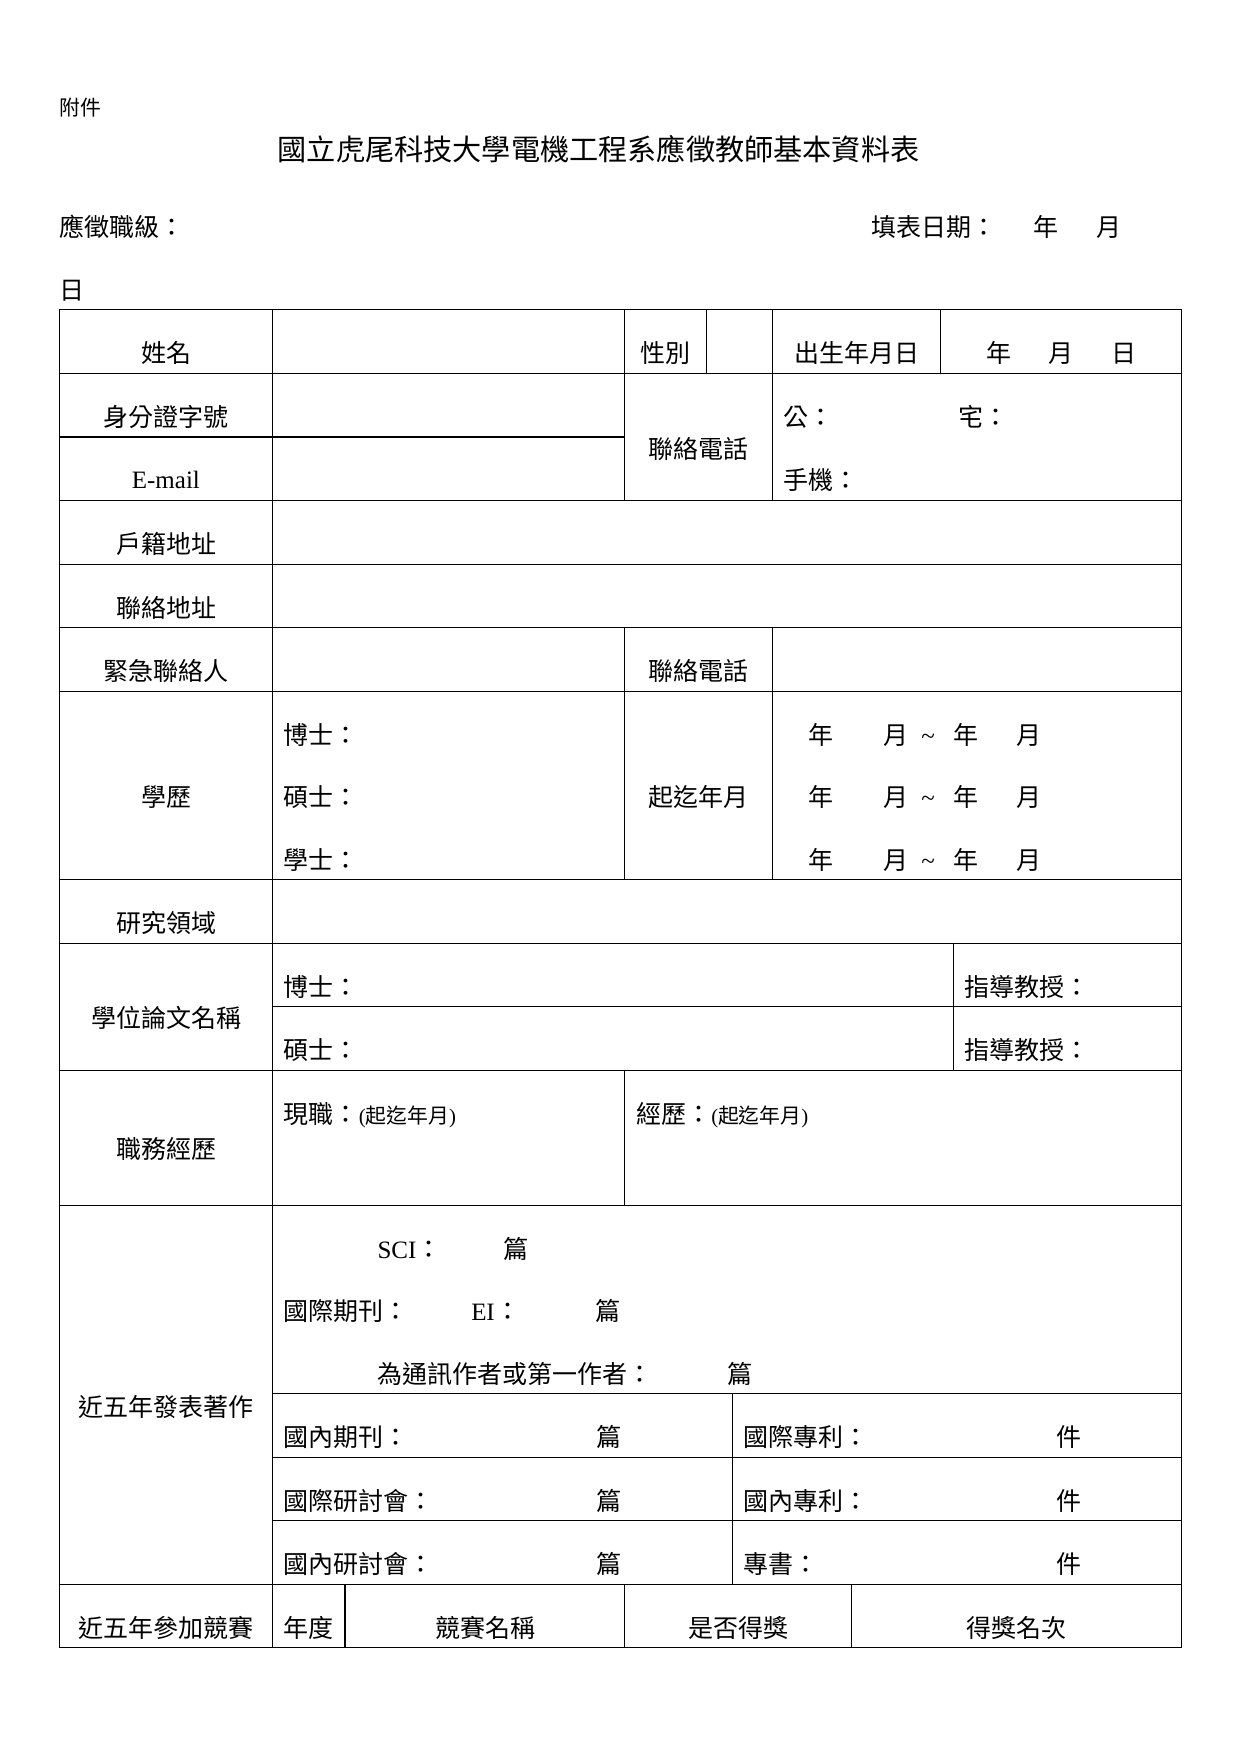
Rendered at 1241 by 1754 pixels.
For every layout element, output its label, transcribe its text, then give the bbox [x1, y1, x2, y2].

table_cell 年 月 ~ 年 月 年 月 ~ 年 月 年 月 ~ 年 月 [773, 692, 1181, 879]
table_cell 職務經歷 [60, 1071, 272, 1204]
table_cell 國內專利： 件 [733, 1458, 1181, 1520]
table_cell 指導教授： [954, 944, 1181, 1006]
table_cell 研究領域 [60, 880, 272, 943]
table_cell 年度 [273, 1585, 344, 1647]
table_cell 學歷 [60, 692, 272, 879]
table_header [273, 310, 624, 373]
text 應徵職級： 填表日期： 年 月 日 [59, 184, 1181, 309]
table_cell [273, 501, 1181, 563]
table_cell 戶籍地址 [60, 501, 272, 563]
table_cell [773, 628, 1181, 691]
table_cell 得獎名次 [852, 1585, 1181, 1647]
table_cell 國際研討會： 篇 [273, 1458, 732, 1520]
table_cell 現職：(起迄年月) [273, 1071, 624, 1204]
table_cell [273, 438, 624, 500]
table_cell 碩士： [273, 1007, 953, 1070]
table_header [707, 310, 772, 373]
table_cell [273, 880, 1181, 943]
table_cell 公： 宅： 手機： [773, 374, 1181, 500]
table_header 年 月 日 [941, 310, 1181, 373]
table_cell 國內研討會： 篇 [273, 1521, 732, 1584]
table_cell 聯絡電話 [625, 374, 772, 500]
table_cell [273, 374, 624, 436]
text 國立虎尾科技大學電機工程系應徵教師基本資料表 [59, 127, 1137, 169]
table_header 出生年月日 [773, 310, 940, 373]
table_cell SCI： 篇 國際期刊： EI： 篇 為通訊作者或第一作者： 篇 [273, 1206, 1181, 1393]
table_header 性別 [625, 310, 706, 373]
table_cell [273, 628, 624, 691]
table_cell E-mail [60, 438, 272, 500]
table_cell 起迄年月 [625, 692, 772, 879]
table_cell 經歷：(起迄年月) [625, 1071, 1181, 1204]
table_cell 是否得獎 [625, 1585, 851, 1647]
table_cell 國際專利： 件 [733, 1394, 1181, 1457]
table_cell [273, 565, 1181, 627]
table_cell 身分證字號 [60, 374, 272, 436]
table_cell 緊急聯絡人 [60, 628, 272, 691]
table_header 姓名 [60, 310, 272, 373]
table_cell 指導教授： [954, 1007, 1181, 1070]
table_cell 國內期刊： 篇 [273, 1394, 732, 1457]
table_cell 博士： 碩士： 學士： [273, 692, 624, 879]
table_cell 聯絡地址 [60, 565, 272, 627]
table_cell 專書： 件 [733, 1521, 1181, 1584]
table_cell 學位論文名稱 [60, 944, 272, 1070]
table_cell 近五年發表著作 [60, 1206, 272, 1584]
table_cell 博士： [273, 944, 953, 1006]
table_cell 聯絡電話 [625, 628, 772, 691]
table_cell 近五年參加競賽 [60, 1585, 272, 1647]
text 附件 [59, 64, 1137, 127]
table_cell 競賽名稱 [346, 1585, 624, 1647]
